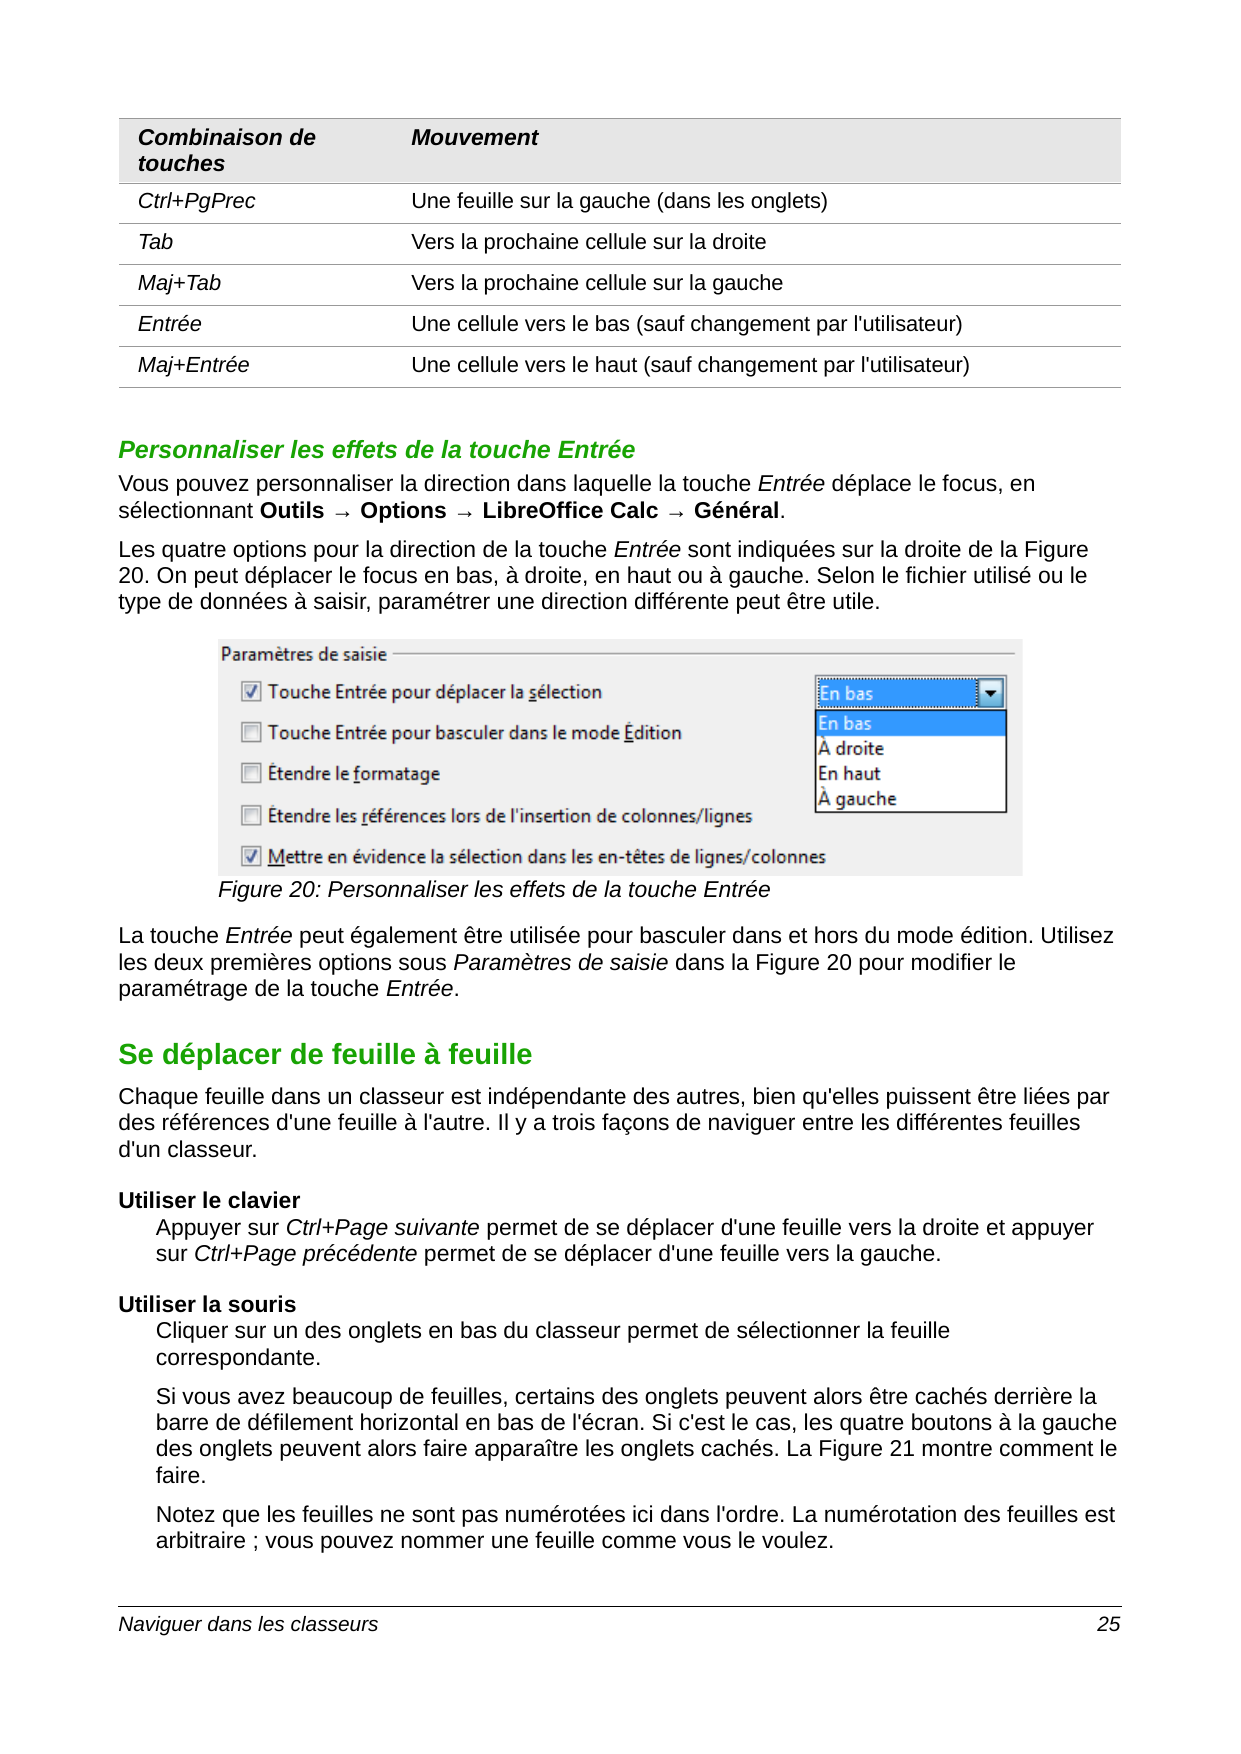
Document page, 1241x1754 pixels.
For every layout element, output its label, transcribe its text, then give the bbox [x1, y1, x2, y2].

table_header Combinaison de touches [119, 119, 393, 182]
text Si vous avez beaucoup de feuilles, certains des onglets peuvent alors être cachés derrière la barre de défilement horizontal en bas de l'écran. Si c'est le cas, les quatre boutons à la gauche des onglets peuvent alors faire apparaître les onglets cachés. La Figure 21 montre comment le faire. [156, 1383, 1122, 1488]
table_cell Vers la prochaine cellule sur la droite [393, 224, 1121, 264]
text Les quatre options pour la direction de la touche Entrée sont indiquées sur la droite de la Figure 20. On peut déplacer le focus en bas, à droite, en haut ou à gauche. Selon le fichier utilisé ou le type de données à saisir, paramétrer une direction différente peut être utile. [118, 536, 1122, 614]
table_cell Une feuille sur la gauche (dans les onglets) [393, 184, 1121, 223]
text Cliquer sur un des onglets en bas du classeur permet de sélectionner la feuille correspondante. [156, 1317, 1122, 1370]
text Utiliser la souris [118, 1291, 1122, 1317]
text Chaque feuille dans un classeur est indépendante des autres, bien qu'elles puissent être liées par des références d'une feuille à l'autre. Il y a trois façons de naviguer entre les différentes feuilles d'un classeur. [118, 1083, 1122, 1162]
table_cell Maj+Entrée [119, 347, 393, 387]
table_cell Une cellule vers le bas (sauf changement par l'utilisateur) [393, 306, 1121, 346]
text Figure 20: Personnaliser les effets de la touche Entrée [218, 876, 1022, 902]
table_cell Entrée [119, 306, 393, 346]
text La touche Entrée peut également être utilisée pour basculer dans et hors du mode édition. Utilisez les deux premières options sous Paramètres de saisie dans la Figure 20 pour modifier le paramétrage de la touche Entrée. [118, 922, 1122, 1002]
subtitle Personnaliser les effets de la touche Entrée [118, 435, 1122, 464]
table_cell Maj+Tab [119, 265, 393, 305]
text Notez que les feuilles ne sont pas numérotées ici dans l'ordre. La numérotation des feuilles est arbitraire ; vous pouvez nommer une feuille comme vous le voulez. [156, 1501, 1122, 1553]
picture [218, 639, 1023, 876]
table_cell Une cellule vers le haut (sauf changement par l'utilisateur) [393, 347, 1121, 387]
table_cell Ctrl+PgPrec [119, 184, 393, 223]
text Appuyer sur Ctrl+Page suivante permet de se déplacer d'une feuille vers la droite et appuyer sur Ctrl+Page précédente permet de se déplacer d'une feuille vers la gauche. [156, 1213, 1122, 1266]
text Vous pouvez personnaliser la direction dans laquelle la touche Entrée déplace le focus, en sélectionnant Outils → Options → LibreOffice Calc → Général. [118, 470, 1122, 523]
table_cell Vers la prochaine cellule sur la gauche [393, 265, 1121, 305]
table_header Mouvement [393, 119, 1121, 182]
subtitle Se déplacer de feuille à feuille [118, 1037, 1122, 1071]
text Utiliser le clavier [118, 1187, 1122, 1213]
table_cell Tab [119, 224, 393, 264]
